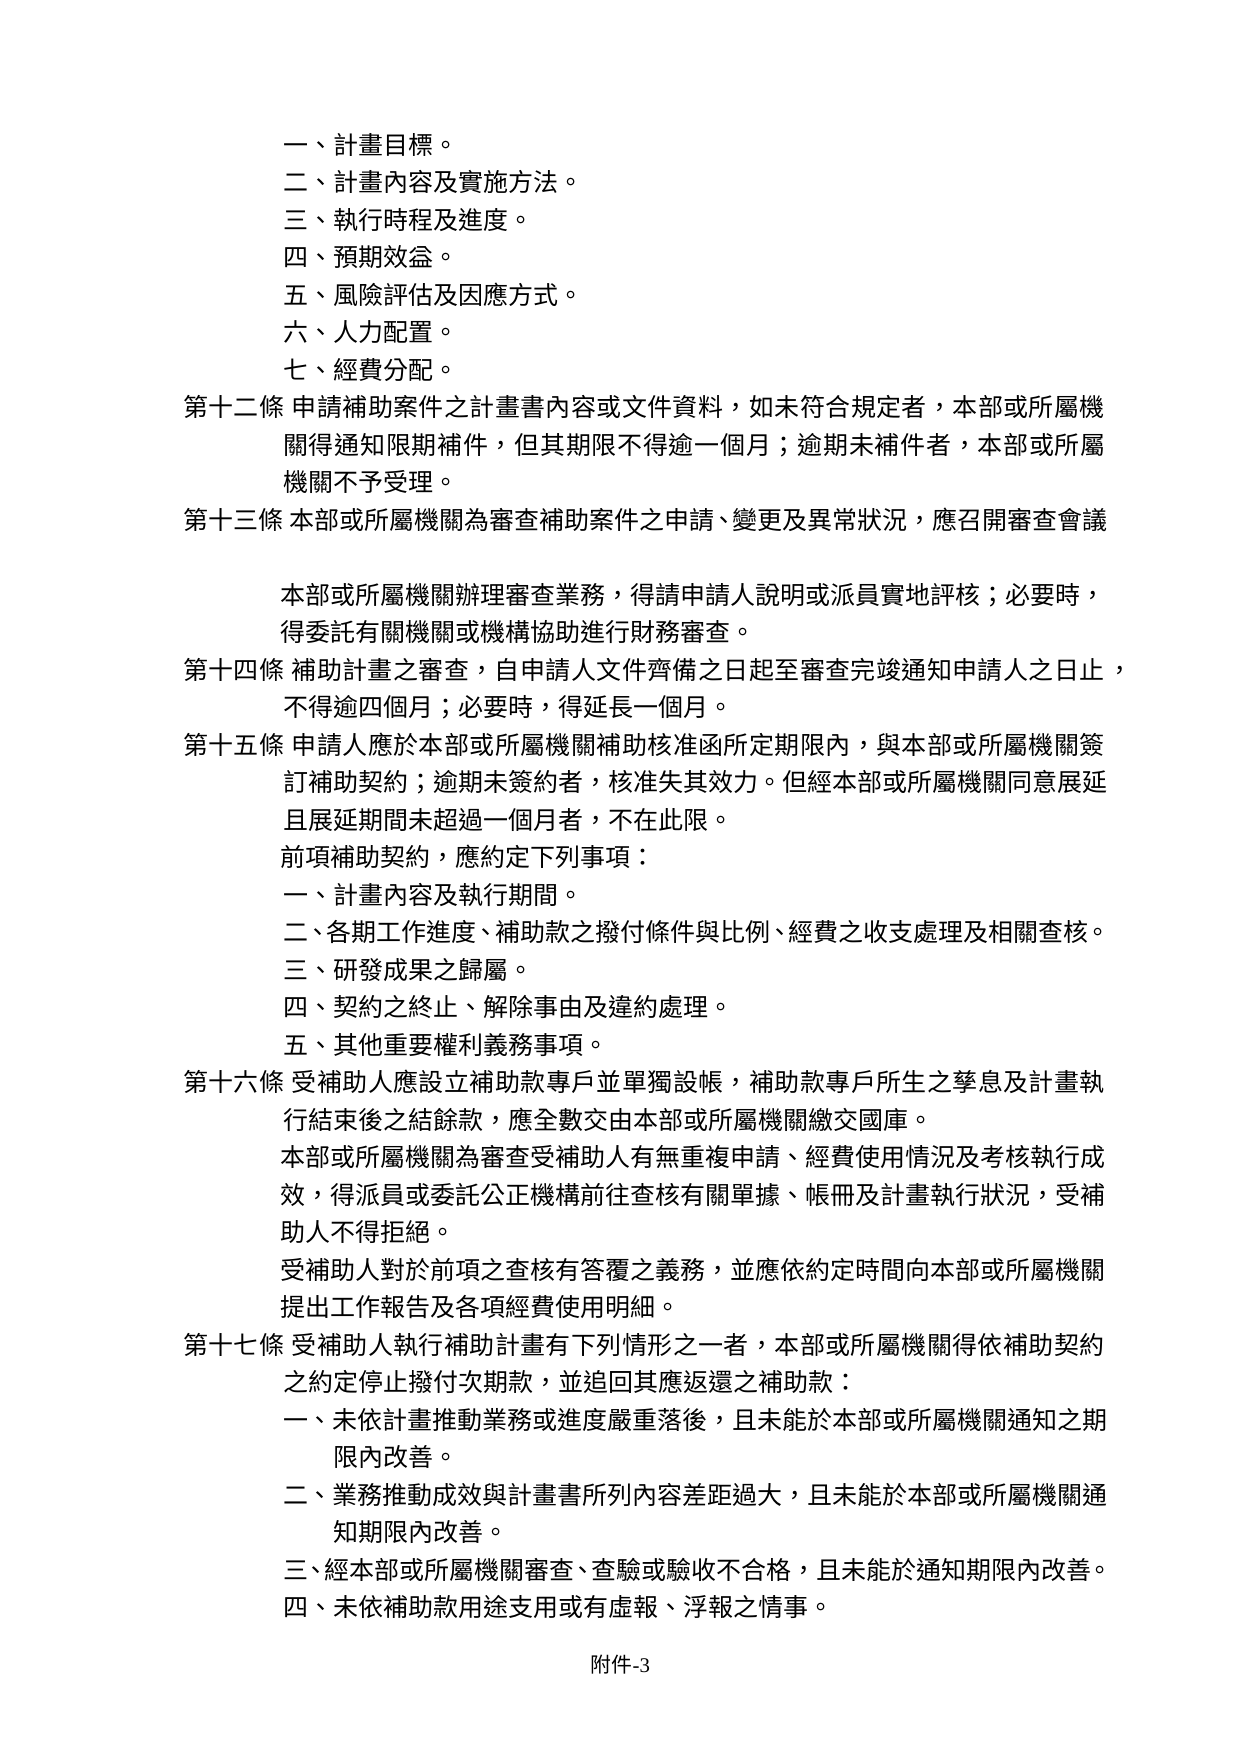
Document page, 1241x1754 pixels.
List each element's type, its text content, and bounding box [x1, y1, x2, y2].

text 第十六條 受補助人應設立補助款專戶並單獨設帳，補助款專戶所生之孳息及計畫執行結束後之結餘款，應全數交由本部或所屬機關繳交國庫。 [183, 1062, 1107, 1137]
text 七、經費分配。 [283, 349, 1107, 387]
text 第十三條 本部或所屬機關為審查補助案件之申請、變更及異常狀況，應召開審查會議。 [183, 499, 1107, 574]
text 二、各期工作進度、補助款之撥付條件與比例、經費之收支處理及相關查核。 [283, 912, 1107, 949]
text 五、風險評估及因應方式。 [283, 274, 1107, 312]
text 三、執行時程及進度。 [283, 199, 1107, 237]
text 受補助人對於前項之查核有答覆之義務，並應依約定時間向本部或所屬機關提出工作報告及各項經費使用明細。 [280, 1249, 1107, 1324]
text 六、人力配置。 [283, 312, 1107, 349]
text 本部或所屬機關辦理審查業務，得請申請人說明或派員實地評核；必要時，得委託有關機關或機構協助進行財務審查。 [280, 574, 1107, 649]
text 三、研發成果之歸屬。 [283, 949, 1107, 987]
text 一、未依計畫推動業務或進度嚴重落後，且未能於本部或所屬機關通知之期限內改善。 [283, 1399, 1107, 1474]
text 第十二條 申請補助案件之計畫書內容或文件資料，如未符合規定者，本部或所屬機關得通知限期補件，但其期限不得逾一個月；逾期未補件者，本部或所屬機關不予受理。 [183, 387, 1107, 499]
text 一、計畫內容及執行期間。 [283, 874, 1107, 912]
text 第十四條 補助計畫之審查，自申請人文件齊備之日起至審查完竣通知申請人之日止，不得逾四個月；必要時，得延長一個月。 [183, 649, 1107, 724]
text 前項補助契約，應約定下列事項： [280, 837, 1107, 874]
text 一、計畫目標。 [283, 124, 1107, 162]
text 本部或所屬機關為審查受補助人有無重複申請、經費使用情況及考核執行成效，得派員或委託公正機構前往查核有關單據、帳冊及計畫執行狀況，受補助人不得拒絕。 [280, 1137, 1107, 1249]
text 四、預期效益。 [283, 237, 1107, 274]
text 第十五條 申請人應於本部或所屬機關補助核准函所定期限內，與本部或所屬機關簽訂補助契約；逾期未簽約者，核准失其效力。但經本部或所屬機關同意展延且展延期間未超過一個月者，不在此限。 [183, 724, 1107, 837]
text 四、契約之終止、解除事由及違約處理。 [283, 987, 1107, 1024]
text 二、計畫內容及實施方法。 [283, 162, 1107, 199]
text 四、未依補助款用途支用或有虛報、浮報之情事。 [283, 1587, 1107, 1624]
text 二、業務推動成效與計畫書所列內容差距過大，且未能於本部或所屬機關通知期限內改善。 [283, 1474, 1107, 1549]
text 第十七條 受補助人執行補助計畫有下列情形之一者，本部或所屬機關得依補助契約之約定停止撥付次期款，並追回其應返還之補助款： [183, 1324, 1107, 1399]
text 五、其他重要權利義務事項。 [283, 1024, 1107, 1062]
text 三、經本部或所屬機關審查、查驗或驗收不合格，且未能於通知期限內改善。 [283, 1549, 1107, 1587]
